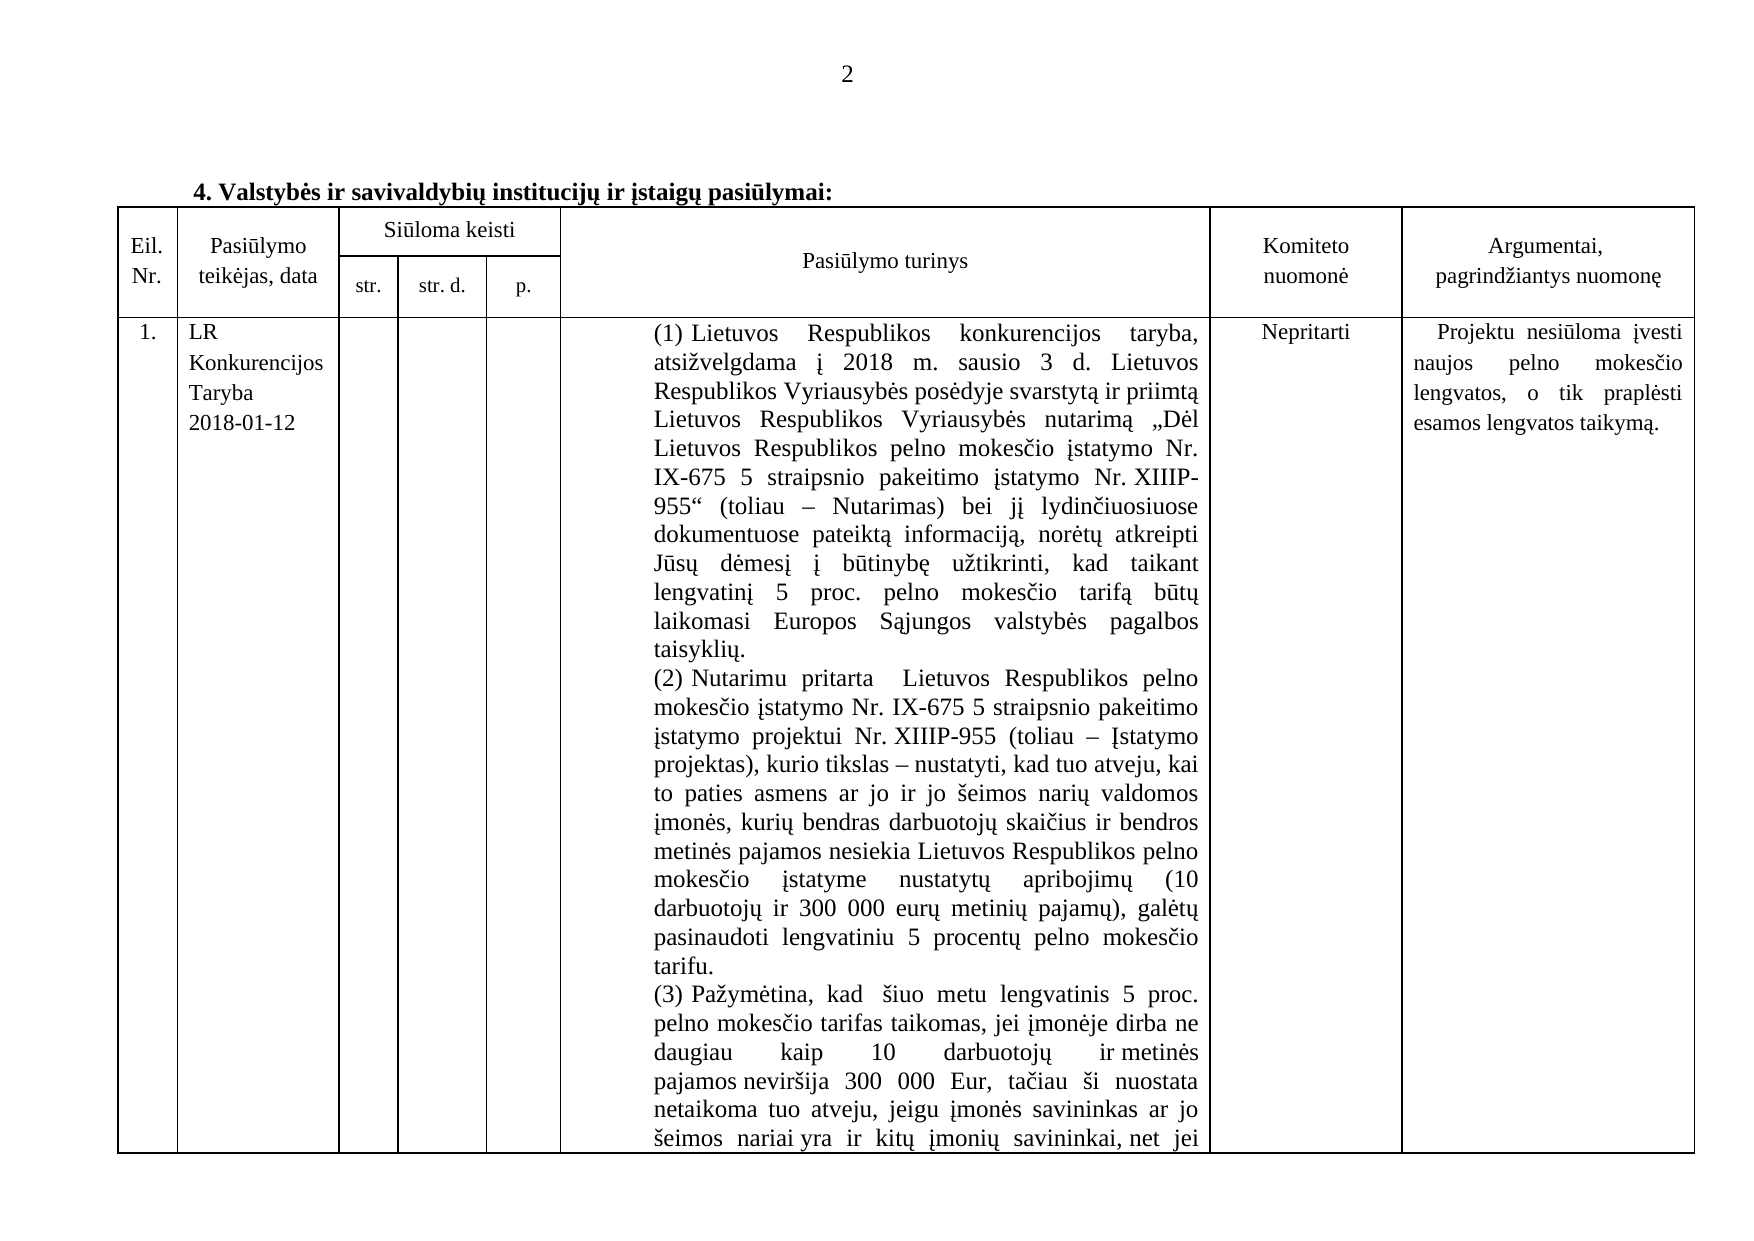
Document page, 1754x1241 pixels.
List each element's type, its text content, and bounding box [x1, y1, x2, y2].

table_cell [399, 318, 486, 1152]
table_header Eil. Nr. [119, 208, 177, 317]
table_cell 1. [119, 318, 177, 1152]
table_cell Lietuvos Respublikos konkurencijos taryba, atsižvelgdama į 2018 m. sausio 3 d. Lietuvos Respublikos Vyriausybės posėdyje svarstytą ir priimtą Lietuvos Respublikos Vyriausybės nutarimą „Dėl Lietuvos Respublikos pelno mokesčio įstatymo Nr. IX-675 5 straipsnio pakeitimo įstatymo Nr. XIIIP-955“ (toliau – Nutarimas) bei jį lydinčiuosiuose dokumentuose pateiktą informaciją, norėtų atkreipti Jūsų dėmesį į būtinybę užtikrinti, kad taikant lengvatinį 5 proc. pelno mokesčio tarifą būtų laikomasi Europos Sąjungos valstybės pagalbos taisyklių. Nutarimu pritarta Lietuvos Respublikos pelno mokesčio įstatymo Nr. IX-675 5 straipsnio pakeitimo įstatymo projektui Nr. XIIIP-955 (toliau – Įstatymo projektas), kurio tikslas – nustatyti, kad tuo atveju, kai to paties asmens ar jo ir jo šeimos narių valdomos įmonės, kurių bendras darbuotojų skaičius ir bendros metinės pajamos nesiekia Lietuvos Respublikos pelno mokesčio įstatyme nustatytų apribojimų (10 darbuotojų ir 300 000 eurų metinių pajamų), galėtų pasinaudoti lengvatiniu 5 procentų pelno mokesčio tarifu. Pažymėtina, kad šiuo metu lengvatinis 5 proc. pelno mokesčio tarifas taikomas, jei įmonėje dirba ne daugiau kaip 10 darbuotojų ir metinės pajamos neviršija 300 000 Eur, tačiau ši nuostata netaikoma tuo atveju, jeigu įmonės savininkas ar jo šeimos nariai yra ir kitų įmonių savininkai, net jei [561, 318, 1209, 1152]
table_cell p. [487, 257, 560, 317]
table_cell [340, 318, 397, 1152]
table_header Argumentai, pagrindžiantys nuomonę [1403, 208, 1694, 317]
table_cell Nepritarti [1211, 318, 1401, 1152]
text 4. Valstybės ir savivaldybių institucijų ir įstaigų pasiūlymai: [118, 177, 1577, 206]
table_cell Projektu nesiūloma įvesti naujos pelno mokesčio lengvatos, o tik praplėsti esamos lengvatos taikymą. [1403, 318, 1694, 1152]
table_header Siūloma keisti [340, 208, 560, 255]
table_cell [487, 318, 560, 1152]
table_header Pasiūlymo turinys [561, 208, 1209, 317]
table_header Komiteto nuomonė [1211, 208, 1401, 317]
table_cell str. d. [399, 257, 486, 317]
table_header Pasiūlymo teikėjas, data [178, 208, 338, 317]
table_cell LR Konkurencijos Taryba 2018-01-12 [178, 318, 338, 1152]
table_cell str. [340, 257, 397, 317]
